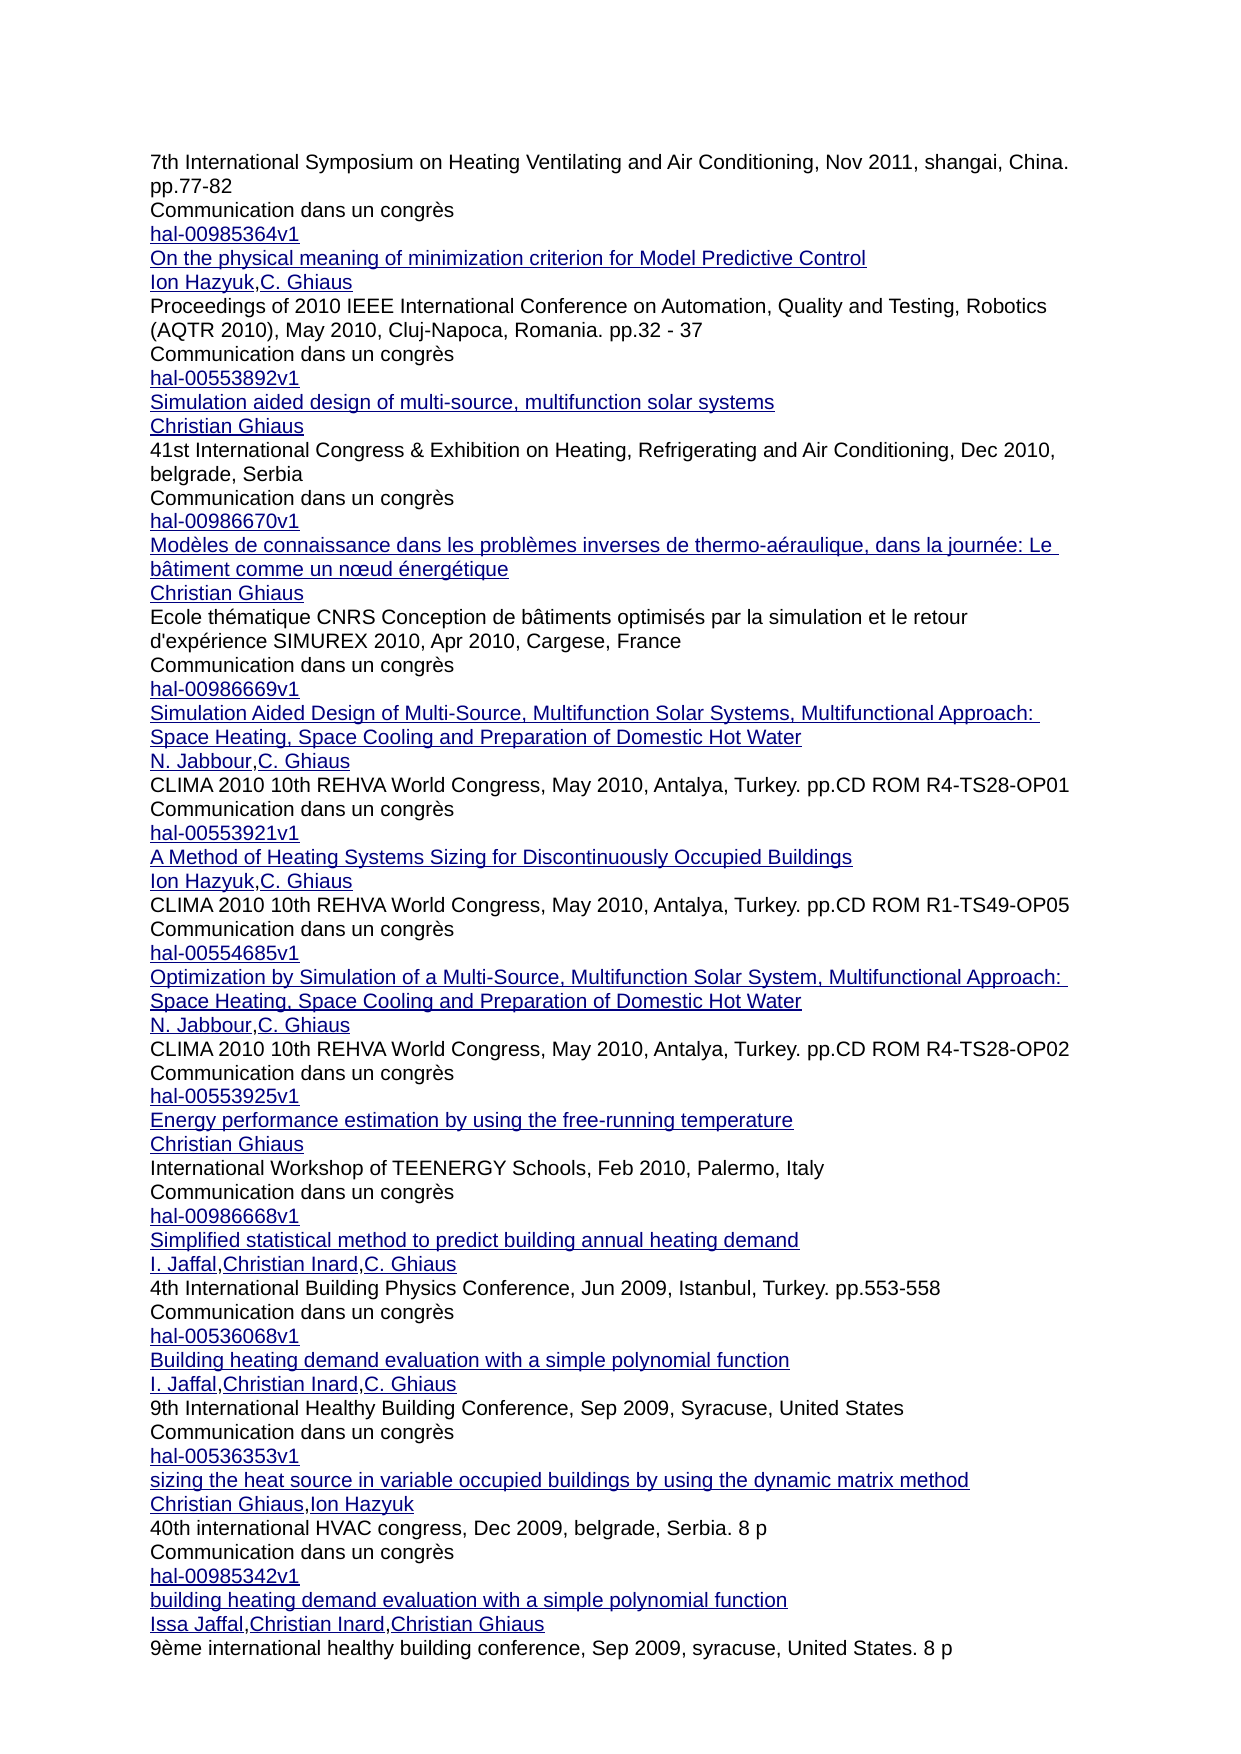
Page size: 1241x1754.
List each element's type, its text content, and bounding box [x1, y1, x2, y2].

table_cell A Method of Heating Systems Sizing for Discontinuously Occupied Buildings Ion Hazyuk,C. Ghiaus CLIMA 2010 10th REHVA World Congress, May 2010, Antalya, Turkey. pp.CD ROM R1-TS49-OP05 Communication dans un congrès hal-00554685v1 [150, 845, 1090, 964]
table_cell 7th International Symposium on Heating Ventilating and Air Conditioning, Nov 2011, shangai, China. pp.77-82 Communication dans un congrès hal-00985364v1 [150, 150, 1090, 246]
table_cell Optimization by Simulation of a Multi-Source, Multifunction Solar System, Multifunctional Approach: Space Heating, Space Cooling and Preparation of Domestic Hot Water N. Jabbour,C. Ghiaus CLIMA 2010 10th REHVA World Congress, May 2010, Antalya, Turkey. pp.CD ROM R4-TS28-OP02 Communication dans un congrès hal-00553925v1 [150, 965, 1090, 1108]
table_cell Energy performance estimation by using the free-running temperature Christian Ghiaus International Workshop of TEENERGY Schools, Feb 2010, Palermo, Italy Communication dans un congrès hal-00986668v1 [150, 1108, 1090, 1228]
table_cell Building heating demand evaluation with a simple polynomial function I. Jaffal,Christian Inard,C. Ghiaus 9th International Healthy Building Conference, Sep 2009, Syracuse, United States Communication dans un congrès hal-00536353v1 [150, 1348, 1090, 1468]
table_cell Simplified statistical method to predict building annual heating demand I. Jaffal,Christian Inard,C. Ghiaus 4th International Building Physics Conference, Jun 2009, Istanbul, Turkey. pp.553-558 Communication dans un congrès hal-00536068v1 [150, 1228, 1090, 1348]
table_cell Modèles de connaissance dans les problèmes inverses de thermo-aéraulique, dans la journée: Le bâtiment comme un nœud énergétique Christian Ghiaus Ecole thématique CNRS Conception de bâtiments optimisés par la simulation et le retour d'expérience SIMUREX 2010, Apr 2010, Cargese, France Communication dans un congrès hal-00986669v1 [150, 533, 1090, 701]
table_cell building heating demand evaluation with a simple polynomial function Issa Jaffal,Christian Inard,Christian Ghiaus 9ème international healthy building conference, Sep 2009, syracuse, United States. 8 p [150, 1588, 1090, 1659]
table_cell sizing the heat source in variable occupied buildings by using the dynamic matrix method Christian Ghiaus,Ion Hazyuk 40th international HVAC congress, Dec 2009, belgrade, Serbia. 8 p Communication dans un congrès hal-00985342v1 [150, 1468, 1090, 1587]
table_cell On the physical meaning of minimization criterion for Model Predictive Control Ion Hazyuk,C. Ghiaus Proceedings of 2010 IEEE International Conference on Automation, Quality and Testing, Robotics (AQTR 2010), May 2010, Cluj-Napoca, Romania. pp.32 - 37 Communication dans un congrès hal-00553892v1 [150, 246, 1090, 389]
table_cell Simulation aided design of multi-source, multifunction solar systems Christian Ghiaus 41st International Congress & Exhibition on Heating, Refrigerating and Air Conditioning, Dec 2010, belgrade, Serbia Communication dans un congrès hal-00986670v1 [150, 390, 1090, 533]
table_cell Simulation Aided Design of Multi-Source, Multifunction Solar Systems, Multifunctional Approach: Space Heating, Space Cooling and Preparation of Domestic Hot Water N. Jabbour,C. Ghiaus CLIMA 2010 10th REHVA World Congress, May 2010, Antalya, Turkey. pp.CD ROM R4-TS28-OP01 Communication dans un congrès hal-00553921v1 [150, 701, 1090, 845]
